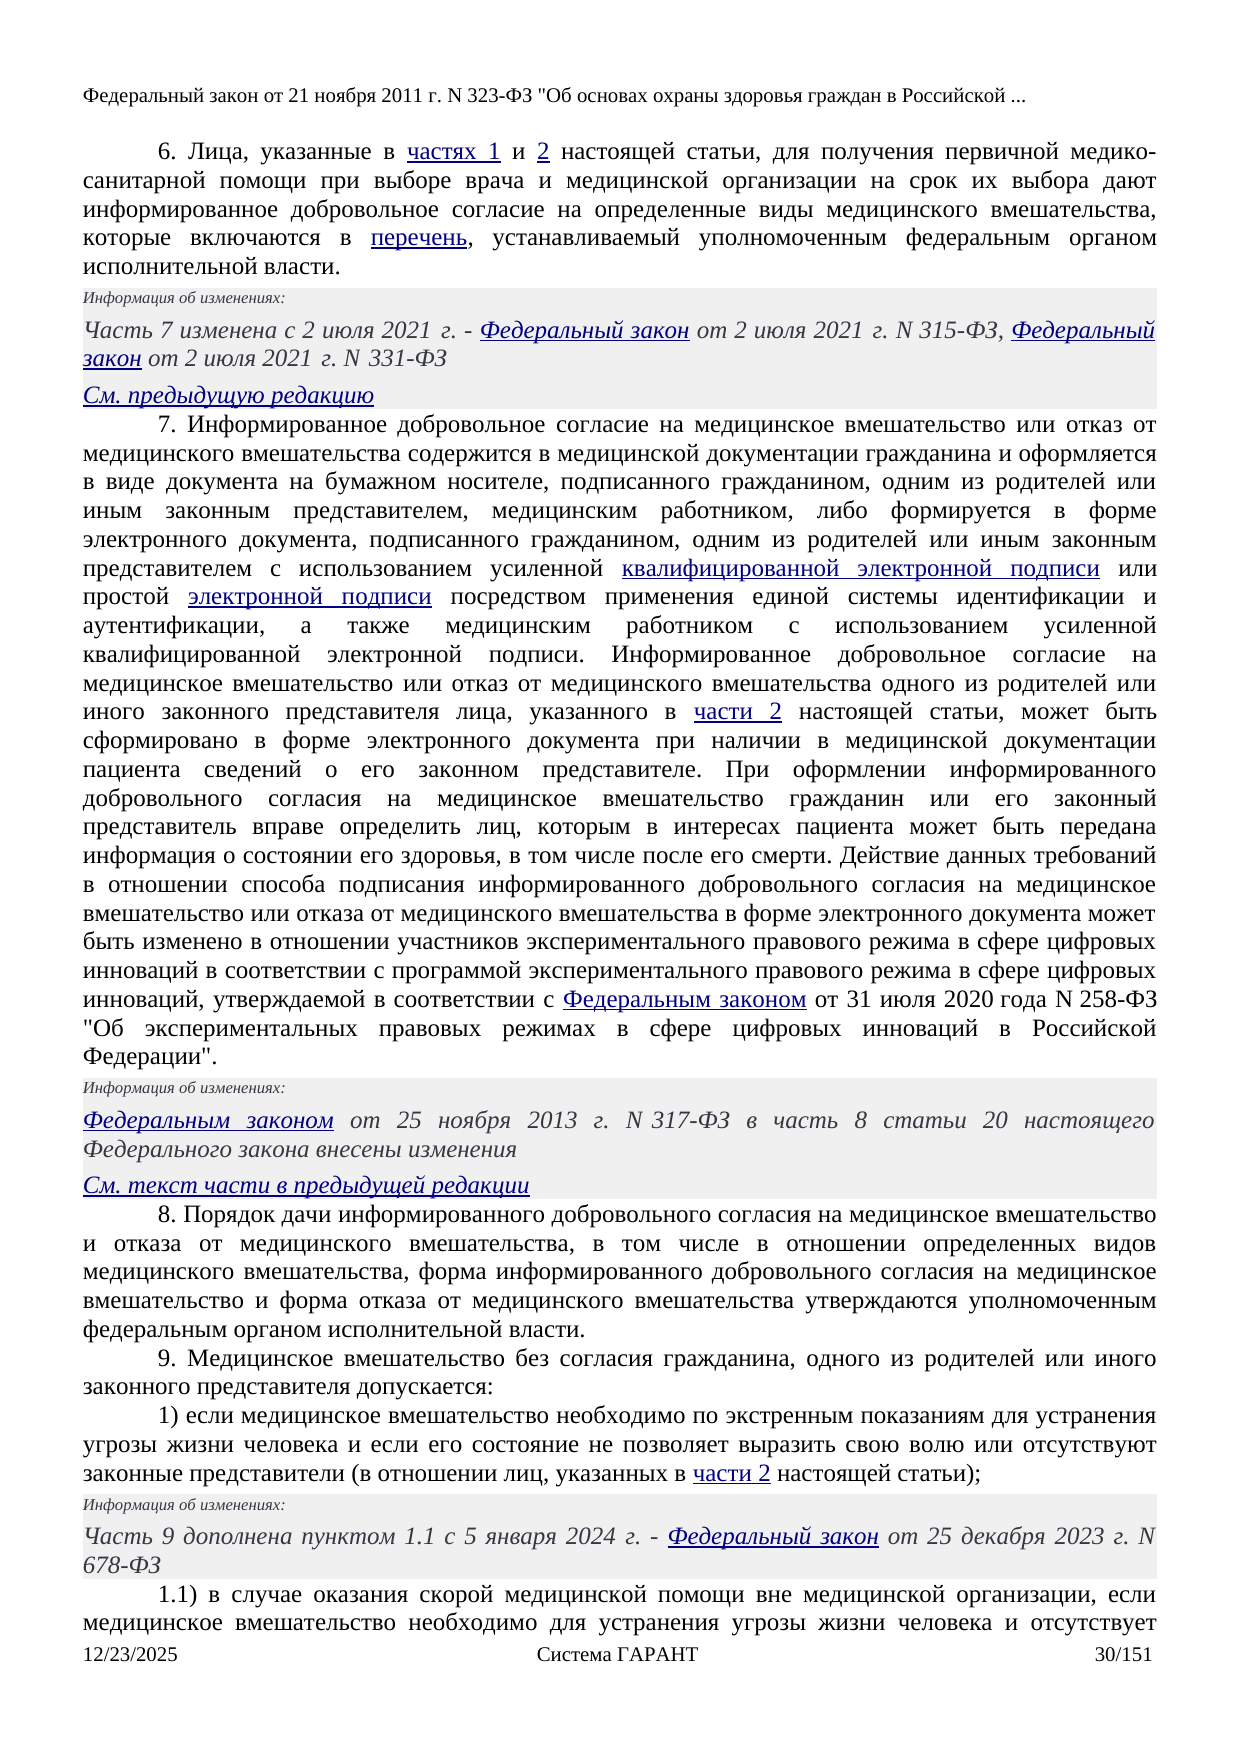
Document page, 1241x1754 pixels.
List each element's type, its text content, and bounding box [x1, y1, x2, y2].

text Информация об изменениях: [287, 288, 1157, 307]
text Информация об изменениях: [287, 1078, 1157, 1097]
text 1.1) в случае оказания скорой медицинской помощи вне медицинской организации, если медицинское вмешательство необходимо для устранения угрозы жизни человека и отсутствует [83, 1579, 1157, 1636]
text 1) если медицинское вмешательство необходимо по экстренным показаниям для устранения угрозы жизни человека и если его состояние не позволяет выразить свою волю или отсутствуют законные представители (в отношении лиц, указанных в части 2 настоящей статьи); [83, 1400, 1157, 1486]
text 7. Информированное добровольное согласие на медицинское вмешательство или отказ от медицинского вмешательства содержится в медицинской документации гражданина и оформляется в виде документа на бумажном носителе, подписанного гражданином, одним из родителей или иным законным представителем, медицинским работником, либо формируется в форме электронного документа, подписанного гражданином, одним из родителей или иным законным представителем с использованием усиленной квалифицированной электронной подписи или простой электронной подписи посредством применения единой системы идентификации и аутентификации, а также медицинским работником с использованием усиленной квалифицированной электронной подписи. Информированное добровольное согласие на медицинское вмешательство или отказ от медицинского вмешательства одного из родителей или иного законного представителя лица, указанного в части 2 настоящей статьи, может быть сформировано в форме электронного документа при наличии в медицинской документации пациента сведений о его законном представителе. При оформлении информированного добровольного согласия на медицинское вмешательство гражданин или его законный представитель вправе определить лиц, которым в интересах пациента может быть передана информация о состоянии его здоровья, в том числе после его смерти. Действие данных требований в отношении способа подписания информированного добровольного согласия на медицинское вмешательство или отказа от медицинского вмешательства в форме электронного документа может быть изменено в отношении участников экспериментального правового режима в сфере цифровых инноваций в соответствии с программой экспериментального правового режима в сфере цифровых инноваций, утверждаемой в соответствии с Федеральным законом от 31 июля 2020 года N 258-ФЗ "Об экспериментальных правовых режимах в сфере цифровых инноваций в Российской Федерации". [83, 409, 1157, 1070]
text 9. Медицинское вмешательство без согласия гражданина, одного из родителей или иного законного представителя допускается: [83, 1343, 1157, 1400]
text 6. Лица, указанные в частях 1 и 2 настоящей статьи, для получения первичной медико-санитарной помощи при выборе врача и медицинской организации на срок их выбора дают информированное добровольное согласие на определенные виды медицинского вмешательства, которые включаются в перечень, устанавливаемый уполномоченным федеральным органом исполнительной власти. [83, 136, 1157, 280]
text 8. Порядок дачи информированного добровольного согласия на медицинское вмешательство и отказа от медицинского вмешательства, в том числе в отношении определенных видов медицинского вмешательства, форма информированного добровольного согласия на медицинское вмешательство и форма отказа от медицинского вмешательства утверждаются уполномоченным федеральным органом исполнительной власти. [83, 1199, 1157, 1343]
text Часть 7 изменена с 2 июля 2021 г. - Федеральный закон от 2 июля 2021 г. N 315-ФЗ, Федеральный закон от 2 июля 2021 г. N 331-ФЗ [83, 336, 1157, 372]
text Информация об изменениях: [287, 1494, 1157, 1513]
text Часть 9 дополнена пунктом 1.1 с 5 января 2024 г. - Федеральный закон от 25 декабря 2023 г. N 678-ФЗ [163, 1550, 1157, 1579]
text См. текст части в предыдущей редакции [532, 1170, 1157, 1199]
text См. предыдущую редакцию [377, 380, 1157, 409]
text Федеральным законом от 25 ноября 2013 г. N 317-ФЗ в часть 8 статьи 20 настоящего Федерального закона внесены изменения [520, 1134, 1157, 1162]
